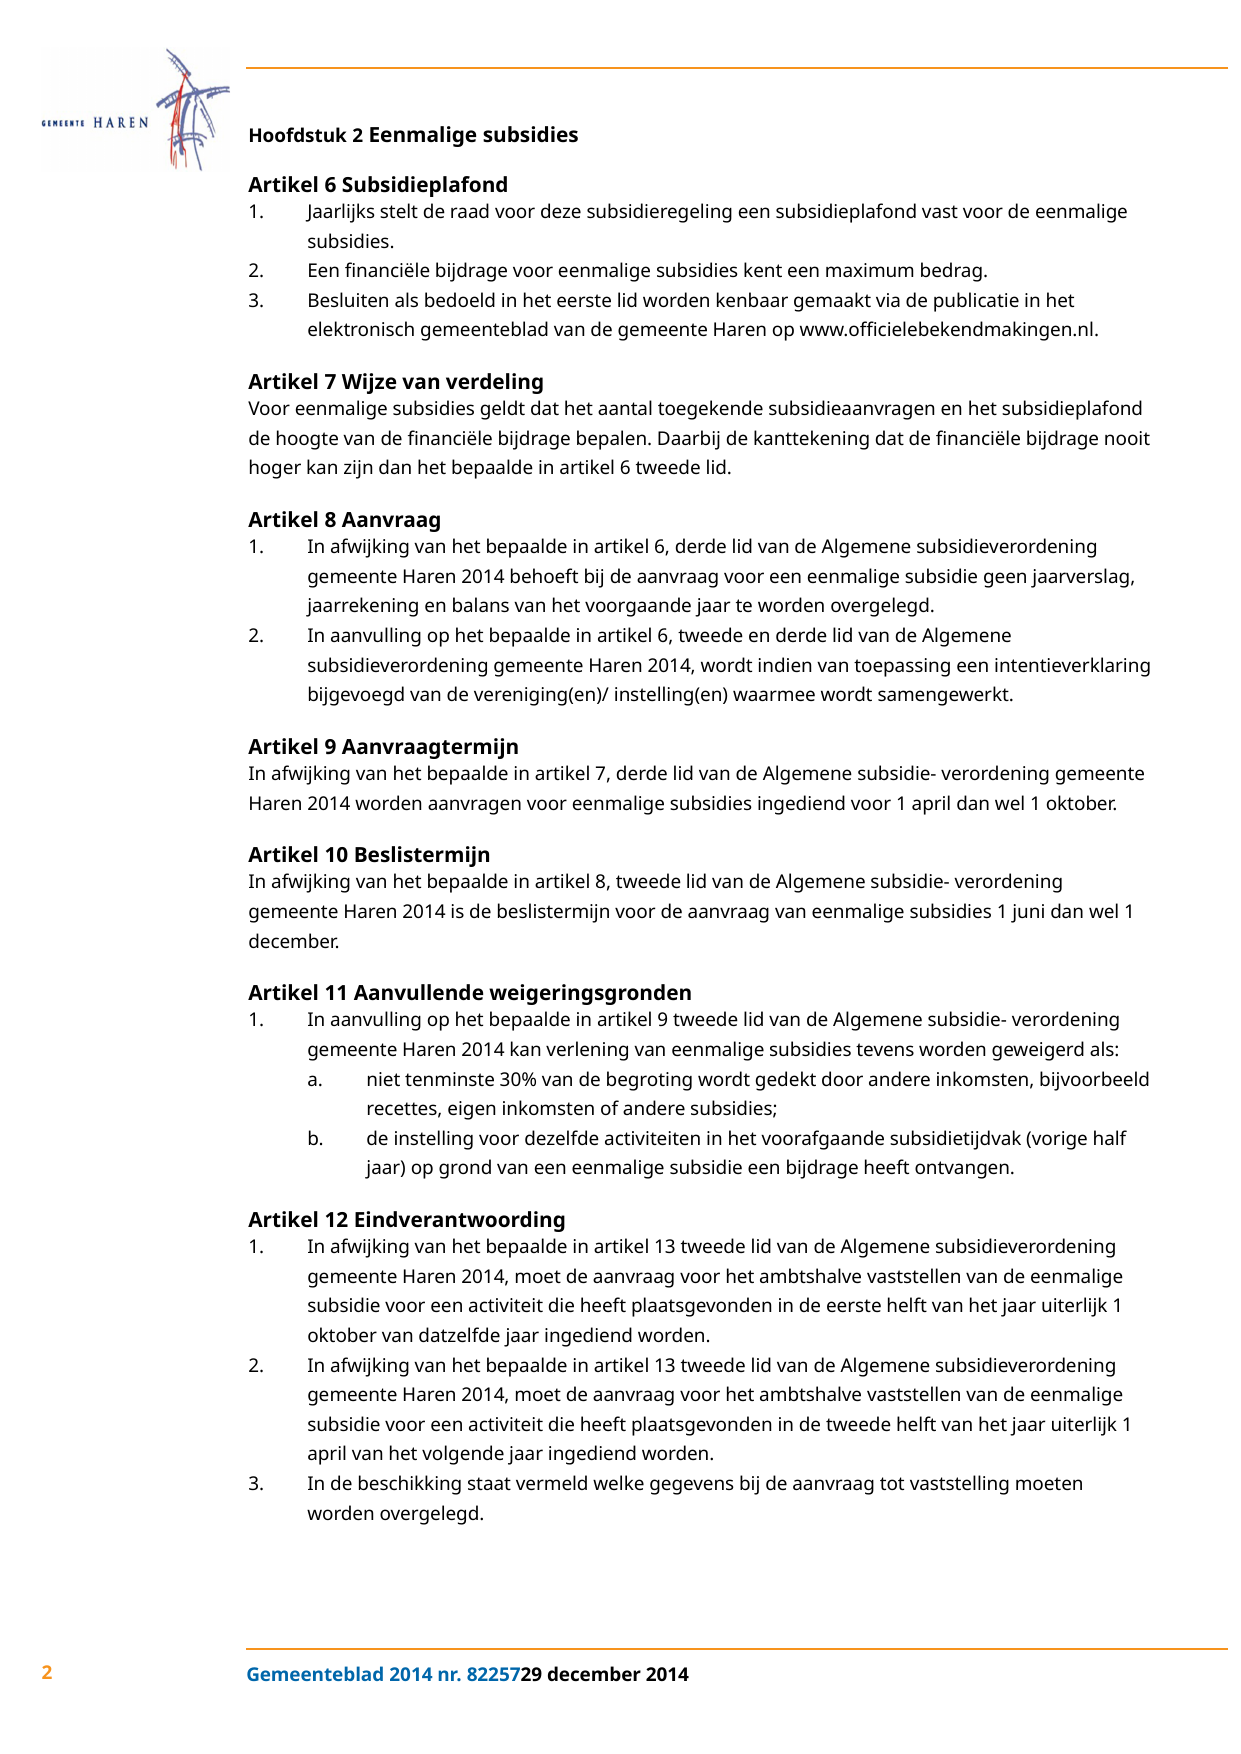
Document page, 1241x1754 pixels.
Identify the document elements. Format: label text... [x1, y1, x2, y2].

text Artikel 7 Wijze van verdeling [248, 367, 1152, 395]
list In afwijking van het bepaalde in artikel 13 tweede lid van de Algemene subsidieverordening gemeente Haren 2014, moet de aanvraag voor het ambtshalve vaststellen van de eenmalige subsidie voor een activiteit die heeft plaatsgevonden in de tweede helft van het jaar uiterlijk 1 april van het volgende jaar ingediend worden. [248, 1352, 1152, 1466]
text In afwijking van het bepaalde in artikel 7, derde lid van de Algemene subsidie- verordening gemeente Haren 2014 worden aanvragen voor eenmalige subsidies ingediend voor 1 april dan wel 1 oktober. [248, 760, 1152, 816]
text Artikel 10 Beslistermijn [248, 840, 1152, 869]
text In afwijking van het bepaalde in artikel 8, tweede lid van de Algemene subsidie- verordening gemeente Haren 2014 is de beslistermijn voor de aanvraag van eenmalige subsidies 1 juni dan wel 1 december. [248, 869, 1152, 953]
list In aanvulling op het bepaalde in artikel 9 tweede lid van de Algemene subsidie- verordening gemeente Haren 2014 kan verlening van eenmalige subsidies tevens worden geweigerd als: [248, 1007, 1152, 1062]
text Artikel 12 Eindverantwoording [248, 1205, 1152, 1233]
list In afwijking van het bepaalde in artikel 13 tweede lid van de Algemene subsidieverordening gemeente Haren 2014, moet de aanvraag voor het ambtshalve vaststellen van de eenmalige subsidie voor een activiteit die heeft plaatsgevonden in de eerste helft van het jaar uiterlijk 1 oktober van datzelfde jaar ingediend worden. [248, 1233, 1152, 1348]
picture [41, 47, 231, 172]
text Artikel 6 Subsidieplafond [248, 170, 1152, 198]
text Artikel 8 Aanvraag [248, 505, 1152, 533]
list In afwijking van het bepaalde in artikel 6, derde lid van de Algemene subsidieverordening gemeente Haren 2014 behoeft bij de aanvraag voor een eenmalige subsidie geen jaarverslag, jaarrekening en balans van het voorgaande jaar te worden overgelegd. [248, 533, 1152, 618]
text Hoofdstuk 2 Eenmalige subsidies [248, 121, 1152, 149]
list In aanvulling op het bepaalde in artikel 6, tweede en derde lid van de Algemene subsidieverordening gemeente Haren 2014, wordt indien van toepassing een intentieverklaring bijgevoegd van de vereniging(en)/ instelling(en) waarmee wordt samengewerkt. [248, 622, 1152, 707]
text Artikel 9 Aanvraagtermijn [248, 732, 1152, 760]
text Artikel 11 Aanvullende weigeringsgronden [248, 978, 1152, 1007]
text Voor eenmalige subsidies geldt dat het aantal toegekende subsidieaanvragen en het subsidieplafond de hoogte van de financiële bijdrage bepalen. Daarbij de kanttekening dat de financiële bijdrage nooit hoger kan zijn dan het bepaalde in artikel 6 tweede lid. [248, 395, 1152, 480]
list Besluiten als bedoeld in het eerste lid worden kenbaar gemaakt via de publicatie in het elektronisch gemeenteblad van de gemeente Haren op www.officielebekendmakingen.nl. [248, 287, 1152, 342]
list de instelling voor dezelfde activiteiten in het voorafgaande subsidietijdvak (vorige half jaar) op grond van een eenmalige subsidie een bijdrage heeft ontvangen. [307, 1125, 1152, 1180]
list Een financiële bijdrage voor eenmalige subsidies kent een maximum bedrag. [248, 257, 1152, 283]
list Jaarlijks stelt de raad voor deze subsidieregeling een subsidieplafond vast voor de eenmalige subsidies. [248, 198, 1152, 253]
list niet tenminste 30% van de begroting wordt gedekt door andere inkomsten, bijvoorbeeld recettes, eigen inkomsten of andere subsidies; [307, 1066, 1152, 1121]
list In de beschikking staat vermeld welke gegevens bij de aanvraag tot vaststelling moeten worden overgelegd. [248, 1470, 1152, 1525]
